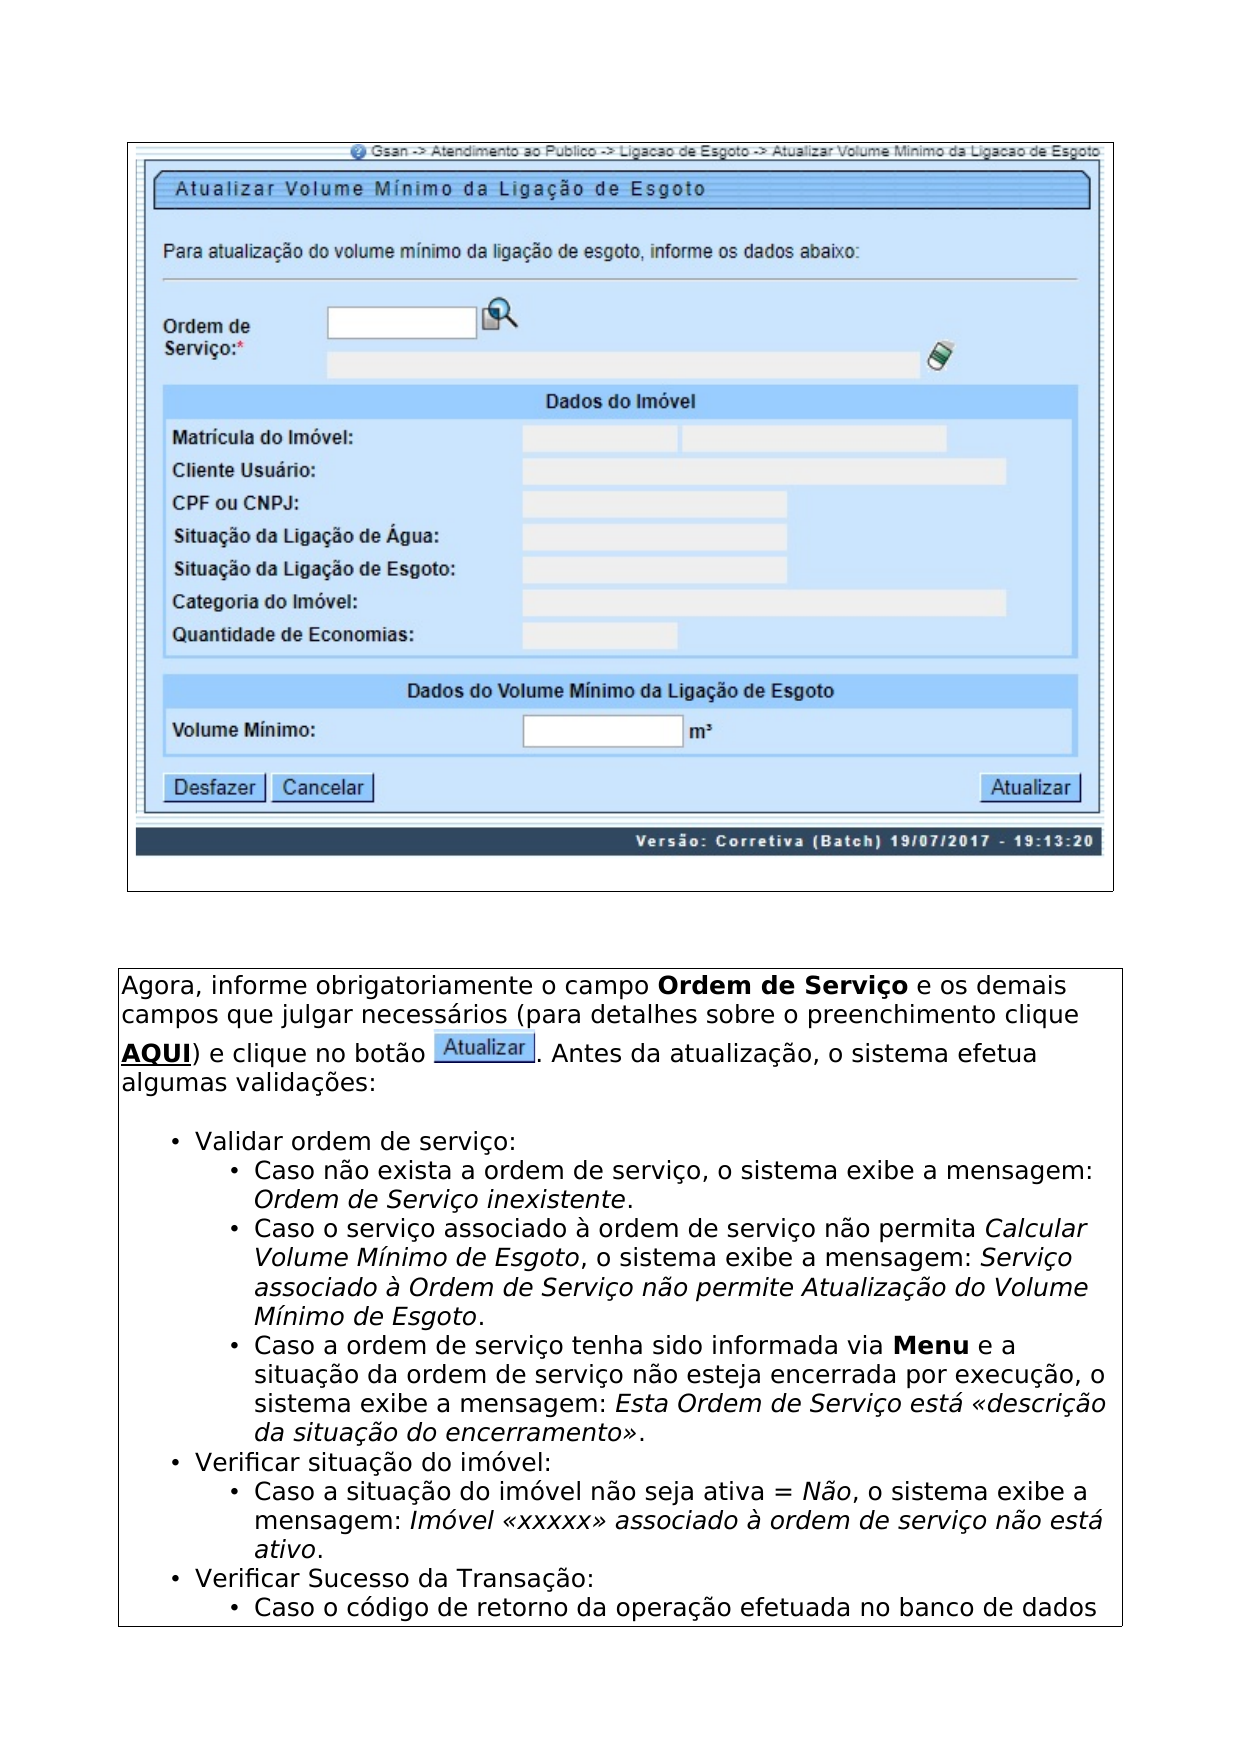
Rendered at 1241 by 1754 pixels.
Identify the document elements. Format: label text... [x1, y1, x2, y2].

picture [135, 144, 1105, 859]
table_header [128, 143, 1113, 891]
table_header Agora, informe obrigatoriamente o campo Ordem de Serviço e os demais campos que julgar necessários (para detalhes sobre o preenchimento clique AQUI) e clique no botão . Antes da atualização, o sistema efetua algumas validações: Validar ordem de serviço: Caso não exista a ordem de serviço, o sistema exibe a mensagem: Ordem de Serviço inexistente. Caso o serviço associado à ordem de serviço não permita Calcular Volume Mínimo de Esgoto, o sistema exibe a mensagem: Serviço associado à Ordem de Serviço não permite Atualização do Volume Mínimo de Esgoto. Caso a ordem de serviço tenha sido informada via Menu e a situação da ordem de serviço não esteja encerrada por execução, o sistema exibe a mensagem: Esta Ordem de Serviço está «descrição da situação do encerramento». Verificar situação do imóvel: Caso a situação do imóvel não seja ativa = Não, o sistema exibe a mensagem: Imóvel «xxxxx» associado à ordem de serviço não está ativo. Verificar Sucesso da Transação: Caso o código de retorno da operação efetuada no banco de dados [119, 969, 1122, 1626]
picture [433, 1029, 536, 1063]
